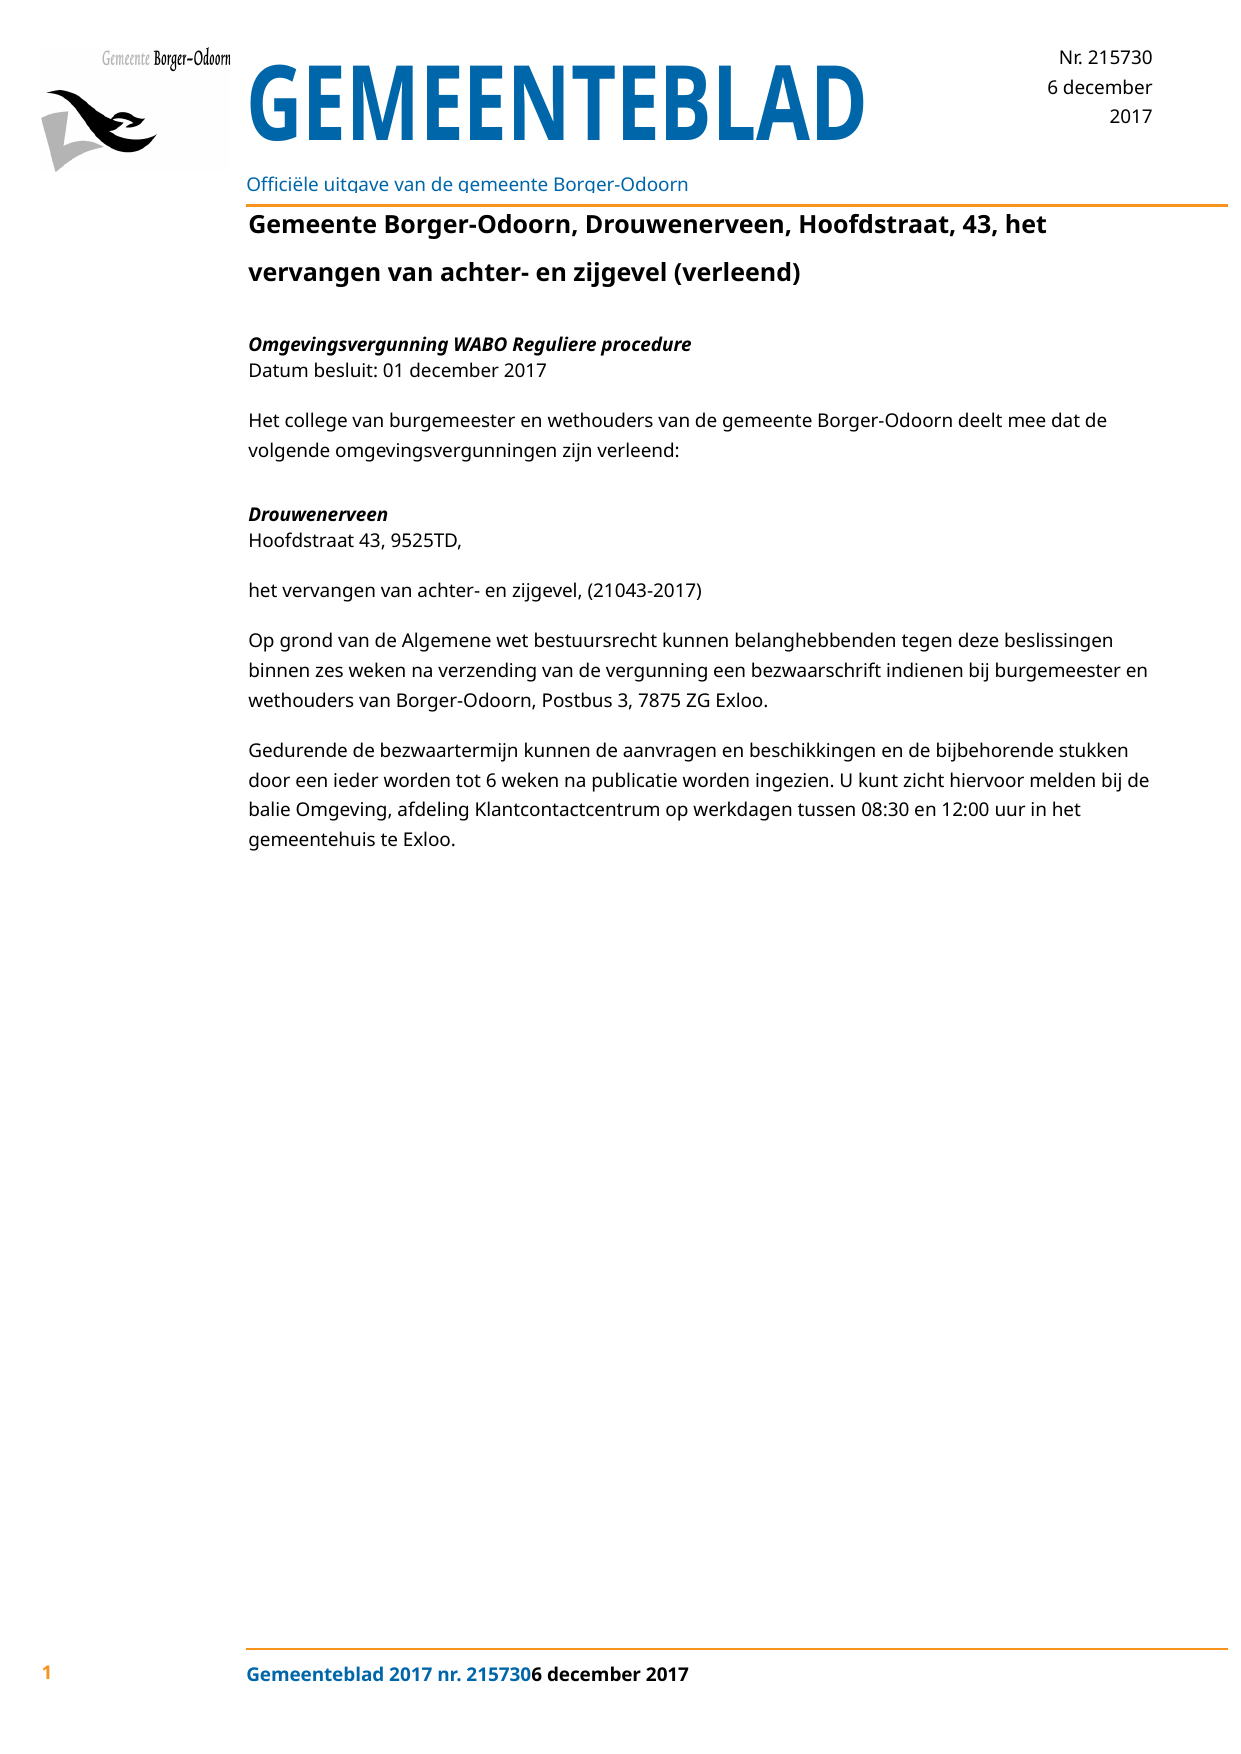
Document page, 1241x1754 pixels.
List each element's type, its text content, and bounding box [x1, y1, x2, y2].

text Omgevingsvergunning WABO Reguliere procedure [248, 331, 1152, 357]
text Datum besluit: 01 december 2017 [248, 357, 1152, 383]
picture [41, 47, 231, 172]
text Gemeente Borger-Odoorn, Drouwenerveen, Hoofdstraat, 43, het vervangen van achter- en zijgevel (verleend) [248, 207, 1152, 288]
text Hoofdstraat 43, 9525TD, [248, 527, 1152, 553]
text Het college van burgemeester en wethouders van de gemeente Borger-Odoorn deelt mee dat de volgende omgevingsvergunningen zijn verleend: [248, 408, 1152, 463]
text Drouwenerveen [248, 501, 1152, 527]
text het vervangen van achter- en zijgevel, (21043-2017) [248, 577, 1152, 603]
text Gedurende de bezwaartermijn kunnen de aanvragen en beschikkingen en de bijbehorende stukken door een ieder worden tot 6 weken na publicatie worden ingezien. U kunt zicht hiervoor melden bij de balie Omgeving, afdeling Klantcontactcentrum op werkdagen tussen 08:30 en 12:00 uur in het gemeentehuis te Exloo. [248, 737, 1152, 852]
text Op grond van de Algemene wet bestuursrecht kunnen belanghebbenden tegen deze beslissingen binnen zes weken na verzending van de vergunning een bezwaarschrift indienen bij burgemeester en wethouders van Borger-Odoorn, Postbus 3, 7875 ZG Exloo. [248, 628, 1152, 713]
